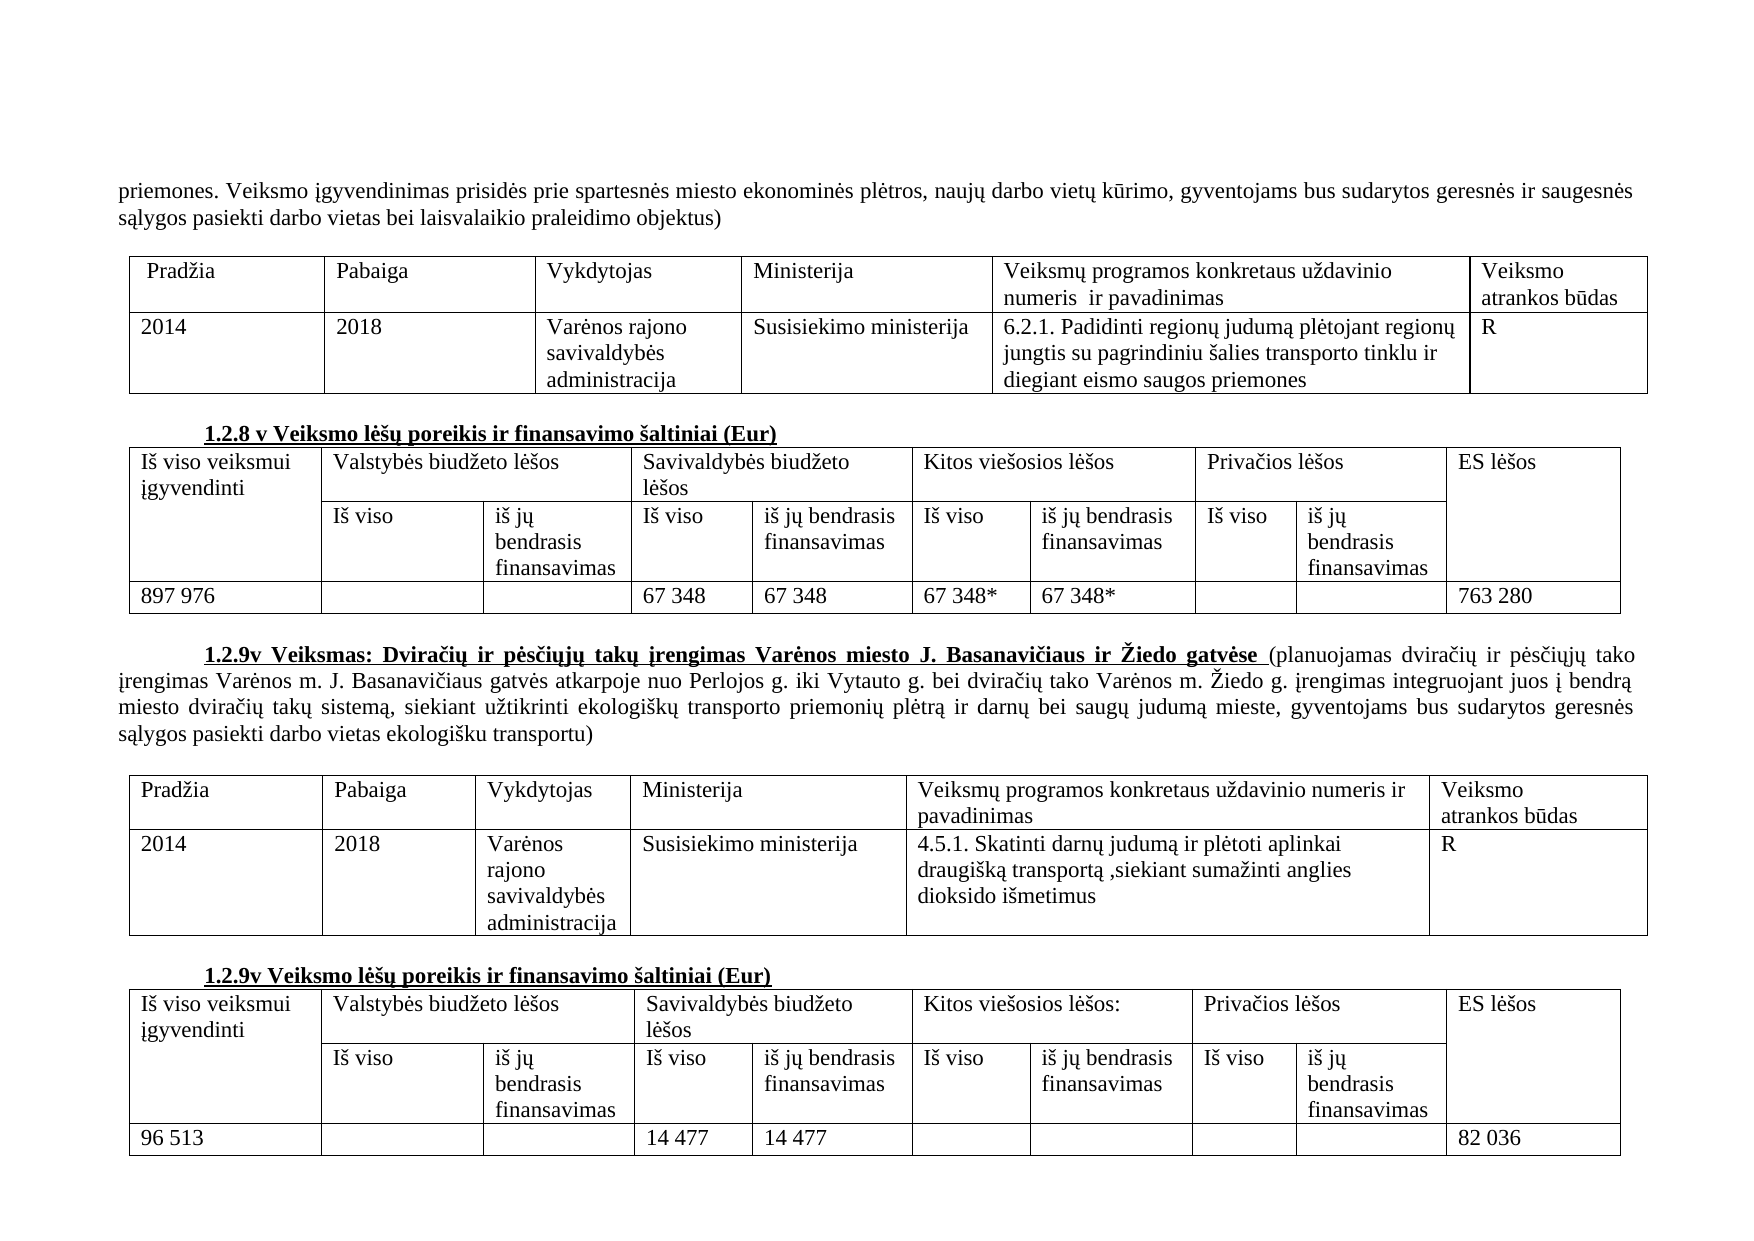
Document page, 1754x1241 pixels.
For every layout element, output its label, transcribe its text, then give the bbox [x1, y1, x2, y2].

table_cell 763 280 [1447, 582, 1620, 613]
table_cell 82 036 [1447, 1124, 1620, 1155]
table_header Pabaiga [325, 257, 443, 312]
table_cell 96 513 [130, 1124, 321, 1155]
table_cell [322, 582, 483, 613]
table_cell Susisiekimo ministerija [631, 830, 906, 935]
table_header Veiksmo atrankos būdas [1471, 257, 1647, 312]
text 1.2.9v Veiksmas: Dviračių ir pėsčiųjų takų įrengimas Varėnos miesto J. Basanavičiaus ir Žiedo gatvėse (planuojamas dviračių ir pėsčiųjų tako įrengimas Varėnos m. J. Basanavičiaus gatvės atkarpoje nuo Perlojos g. iki Vytauto g. bei dviračių tako Varėnos m. Žiedo g. įrengimas integruojant juos į bendrą miesto dviračių takų sistemą, siekiant užtikrinti ekologiškų transporto priemonių plėtrą ir darnų bei saugų judumą mieste, gyventojams bus sudarytos geresnės sąlygos pasiekti darbo vietas ekologišku transportu) [118, 641, 1636, 746]
table_cell Varėnos rajono savivaldybės administracija [476, 830, 630, 935]
table_cell Iš viso [322, 1044, 483, 1123]
table_cell 14 477 [753, 1124, 912, 1155]
table_cell [322, 1124, 483, 1155]
table_cell iš jų bendrasis finansavimas [753, 1044, 912, 1123]
table_cell Iš viso [632, 502, 752, 581]
table_header Veiksmo atrankos būdas [1430, 776, 1647, 829]
table_cell [1196, 582, 1296, 613]
table_header Savivaldybės biudžeto lėšos [632, 448, 912, 501]
table_cell 67 348 [753, 582, 912, 613]
text 1.2.9v Veiksmo lėšų poreikis ir finansavimo šaltiniai (Eur) [118, 962, 1636, 989]
table_cell iš jų bendrasis finansavimas [753, 502, 912, 581]
table_header Vykdytojas [536, 257, 741, 312]
table_cell Iš viso [635, 1044, 752, 1123]
table_cell [444, 313, 535, 393]
table_cell [1297, 1124, 1446, 1155]
table_header Valstybės biudžeto lėšos [322, 990, 634, 1043]
table_header ES lėšos [1447, 448, 1620, 581]
table_header Privačios lėšos [1196, 448, 1446, 501]
table_header [444, 257, 535, 312]
table_cell 2018 [323, 830, 475, 935]
table_cell [484, 1124, 634, 1155]
table_cell iš jų bendrasis finansavimas [484, 502, 631, 581]
table_cell 2014 [130, 313, 324, 393]
table_cell Iš viso [913, 502, 1030, 581]
table_cell 6.2.1. Padidinti regionų judumą plėtojant regionų jungtis su pagrindiniu šalies transporto tinklu ir diegiant eismo saugos priemones [993, 313, 1469, 393]
table_cell 2018 [325, 313, 443, 393]
table_cell iš jų bendrasis finansavimas [484, 1044, 634, 1123]
table_cell Iš viso [1196, 502, 1296, 581]
table_header Veiksmų programos konkretaus uždavinio numeris ir pavadinimas [907, 776, 1429, 829]
table_cell [1031, 1124, 1192, 1155]
table_header Pradžia [130, 257, 324, 312]
table_cell Iš viso [913, 1044, 1030, 1123]
table_cell iš jų bendrasis finansavimas [1297, 502, 1446, 581]
table_cell 67 348* [913, 582, 1030, 613]
table_cell [1297, 582, 1446, 613]
table_cell Iš viso [1193, 1044, 1296, 1123]
table_cell 897 976 [130, 582, 321, 613]
table_header ES lėšos [1447, 990, 1620, 1123]
table_cell [913, 1124, 1030, 1155]
text 1.2.8 v Veiksmo lėšų poreikis ir finansavimo šaltiniai (Eur) [118, 421, 1636, 447]
table_cell 67 348* [1031, 582, 1195, 613]
table_header Privačios lėšos [1193, 990, 1446, 1043]
table_cell [1193, 1124, 1296, 1155]
table_header Ministerija [631, 776, 906, 829]
table_cell [484, 582, 631, 613]
text priemones. Veiksmo įgyvendinimas prisidės prie spartesnės miesto ekonominės plėtros, naujų darbo vietų kūrimo, gyventojams bus sudarytos geresnės ir saugesnės sąlygos pasiekti darbo vietas bei laisvalaikio praleidimo objektus) [118, 177, 1636, 230]
table_cell iš jų bendrasis finansavimas [1031, 502, 1195, 581]
table_header Iš viso veiksmui įgyvendinti [130, 448, 321, 581]
table_cell R [1471, 313, 1647, 393]
table_cell iš jų bendrasis finansavimas [1297, 1044, 1446, 1123]
table_cell R [1430, 830, 1647, 935]
table_cell iš jų bendrasis finansavimas [1031, 1044, 1192, 1123]
table_cell 4.5.1. Skatinti darnų judumą ir plėtoti aplinkai draugišką transportą ,siekiant sumažinti anglies dioksido išmetimus [907, 830, 1429, 935]
table_cell Varėnos rajono savivaldybės administracija [536, 313, 741, 393]
table_header Veiksmų programos konkretaus uždavinio numeris ir pavadinimas [993, 257, 1469, 312]
table_header Savivaldybės biudžeto lėšos [635, 990, 912, 1043]
table_cell 14 477 [635, 1124, 752, 1155]
table_header Kitos viešosios lėšos: [913, 990, 1192, 1043]
table_header Valstybės biudžeto lėšos [322, 448, 631, 501]
table_header Pabaiga [323, 776, 475, 829]
table_header Pradžia [130, 776, 322, 829]
table_header Vykdytojas [476, 776, 630, 829]
table_cell Iš viso [322, 502, 483, 581]
table_cell Susisiekimo ministerija [742, 313, 992, 393]
table_cell 2014 [130, 830, 322, 935]
table_header Iš viso veiksmui įgyvendinti [130, 990, 321, 1123]
table_cell 67 348 [632, 582, 752, 613]
table_header Kitos viešosios lėšos [913, 448, 1195, 501]
table_header Ministerija [742, 257, 992, 312]
